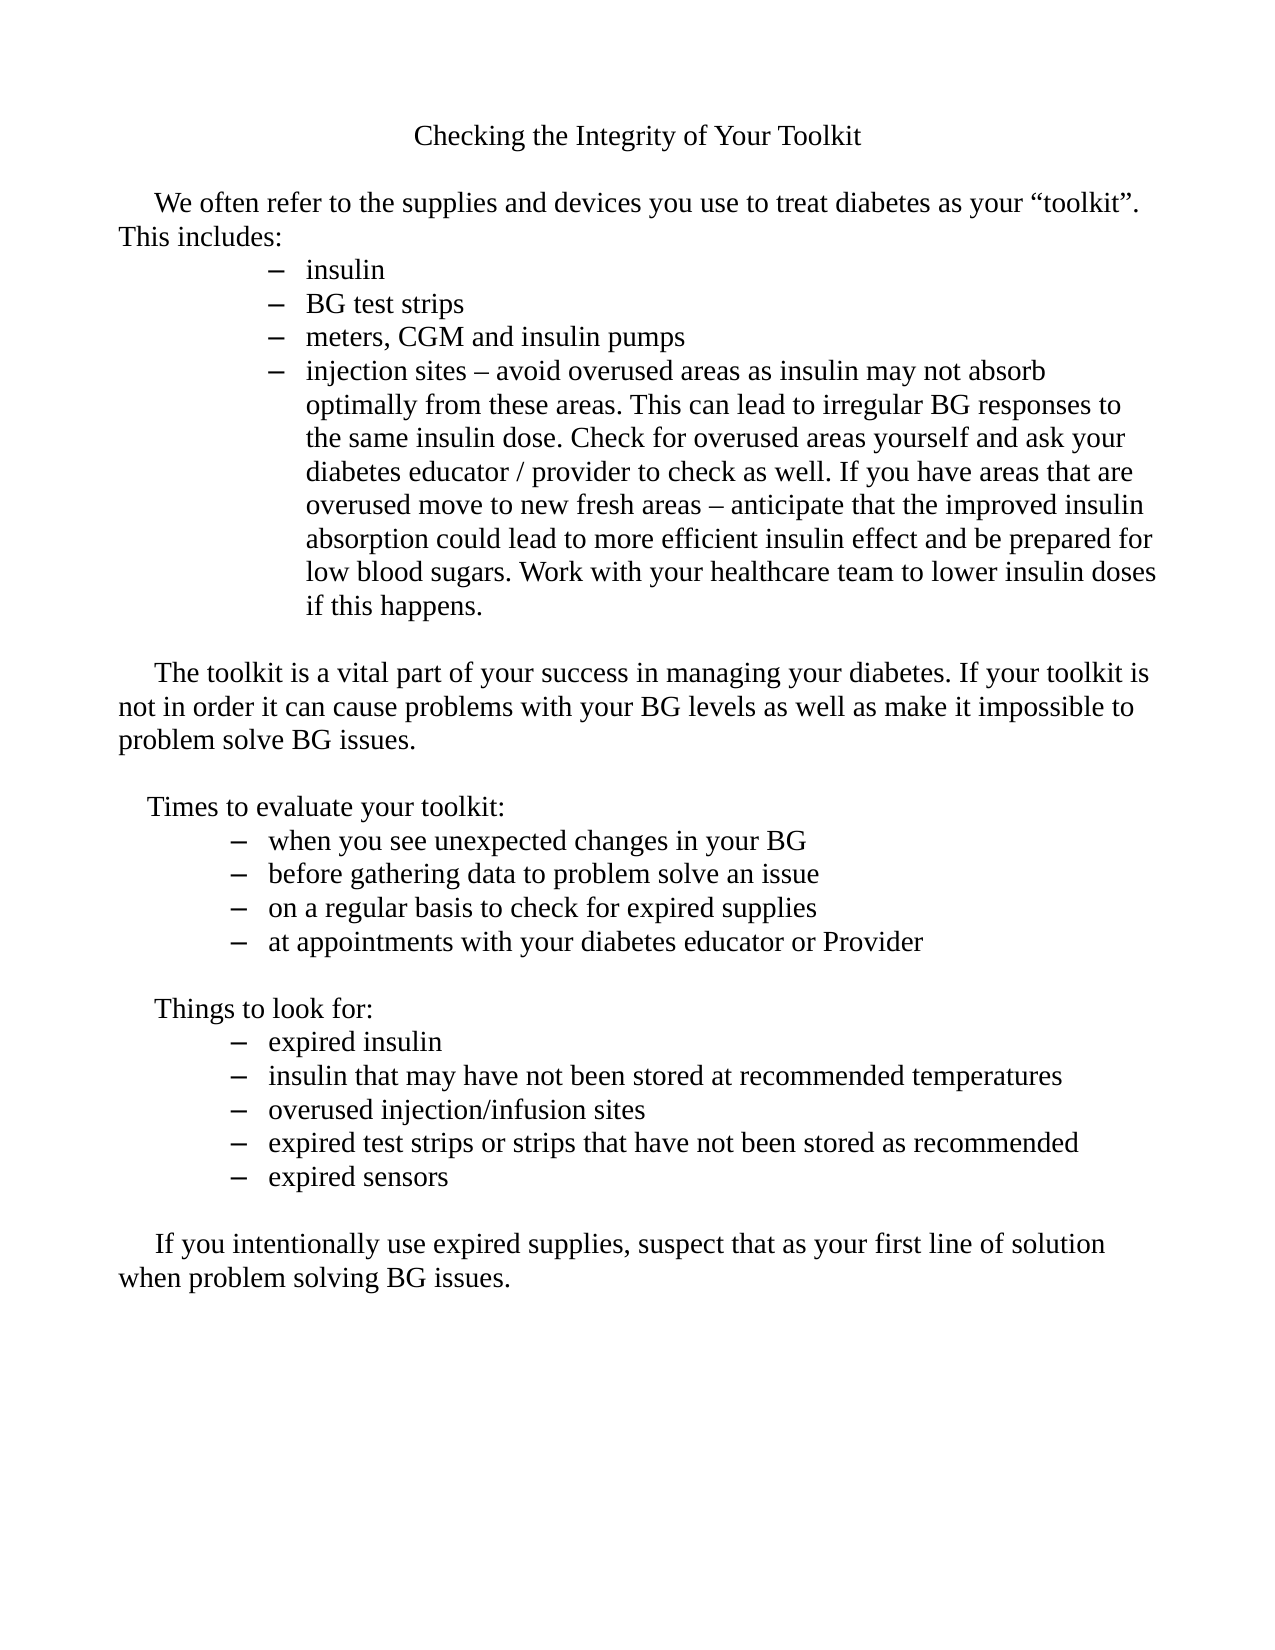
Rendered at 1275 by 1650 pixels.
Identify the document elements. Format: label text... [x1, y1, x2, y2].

text We often refer to the supplies and devices you use to treat diabetes as your “toolkit”. This includes: [118, 185, 1157, 252]
list meters, CGM and insulin pumps [268, 319, 1157, 353]
list when you see unexpected changes in your BG [231, 823, 1157, 857]
list before gathering data to problem solve an issue [231, 857, 1157, 890]
list injection sites – avoid overused areas as insulin may not absorb optimally from these areas. This can lead to irregular BG responses to the same insulin dose. Check for overused areas yourself and ask your diabetes educator / provider to check as well. If you have areas that are overused move to new fresh areas – anticipate that the improved insulin absorption could lead to more efficient insulin effect and be prepared for low blood sugars. Work with your healthcare team to lower insulin doses if this happens. [268, 353, 1157, 622]
list expired test strips or strips that have not been stored as recommended [231, 1126, 1157, 1159]
text Times to evaluate your toolkit: [118, 789, 1157, 823]
list insulin that may have not been stored at recommended temperatures [231, 1058, 1157, 1092]
text If you intentionally use expired supplies, suspect that as your first line of solution when problem solving BG issues. [118, 1226, 1157, 1293]
list at appointments with your diabetes educator or Provider [231, 924, 1157, 957]
list expired insulin [231, 1024, 1157, 1058]
text Checking the Integrity of Your Toolkit [118, 118, 1157, 152]
text The toolkit is a vital part of your success in managing your diabetes. If your toolkit is not in order it can cause problems with your BG levels as well as make it impossible to problem solve BG issues. [118, 655, 1157, 756]
list on a regular basis to check for expired supplies [231, 890, 1157, 924]
list insulin [268, 252, 1157, 286]
list expired sensors [231, 1159, 1157, 1193]
list BG test strips [268, 286, 1157, 319]
text Things to look for: [118, 991, 1157, 1024]
list overused injection/infusion sites [231, 1092, 1157, 1126]
